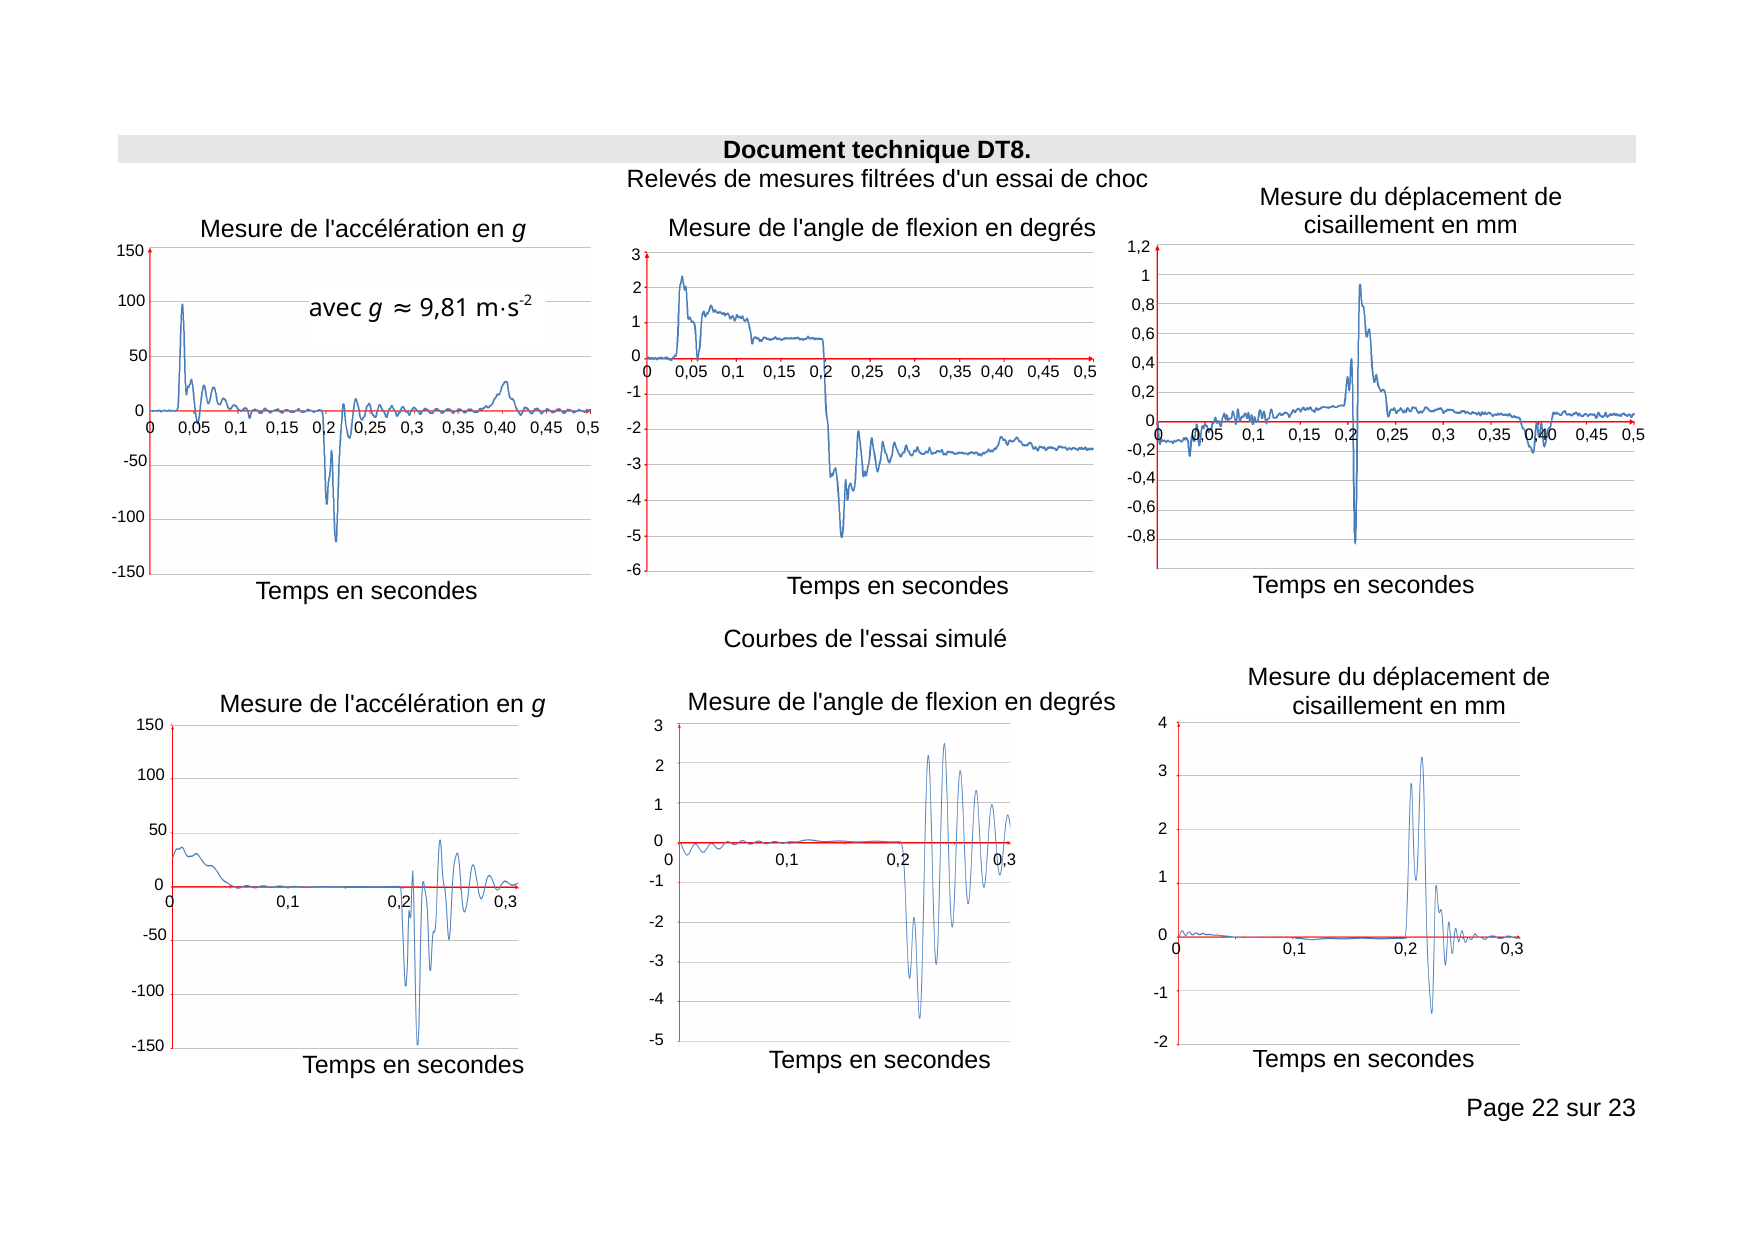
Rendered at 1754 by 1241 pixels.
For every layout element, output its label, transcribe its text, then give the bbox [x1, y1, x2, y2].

picture [147, 423, 152, 432]
text Relevés de mesures filtrées d'un essai de choc [118, 163, 1636, 192]
picture [1155, 430, 1160, 439]
text Courbes de l'essai simulé [118, 623, 1636, 652]
picture [642, 249, 1096, 574]
picture [169, 722, 519, 1051]
picture [676, 719, 1012, 1047]
picture [1154, 243, 1637, 570]
text avec g ≈ 9,81 m·s-2 [309, 290, 546, 324]
picture [1175, 717, 1521, 1050]
picture [146, 245, 593, 577]
